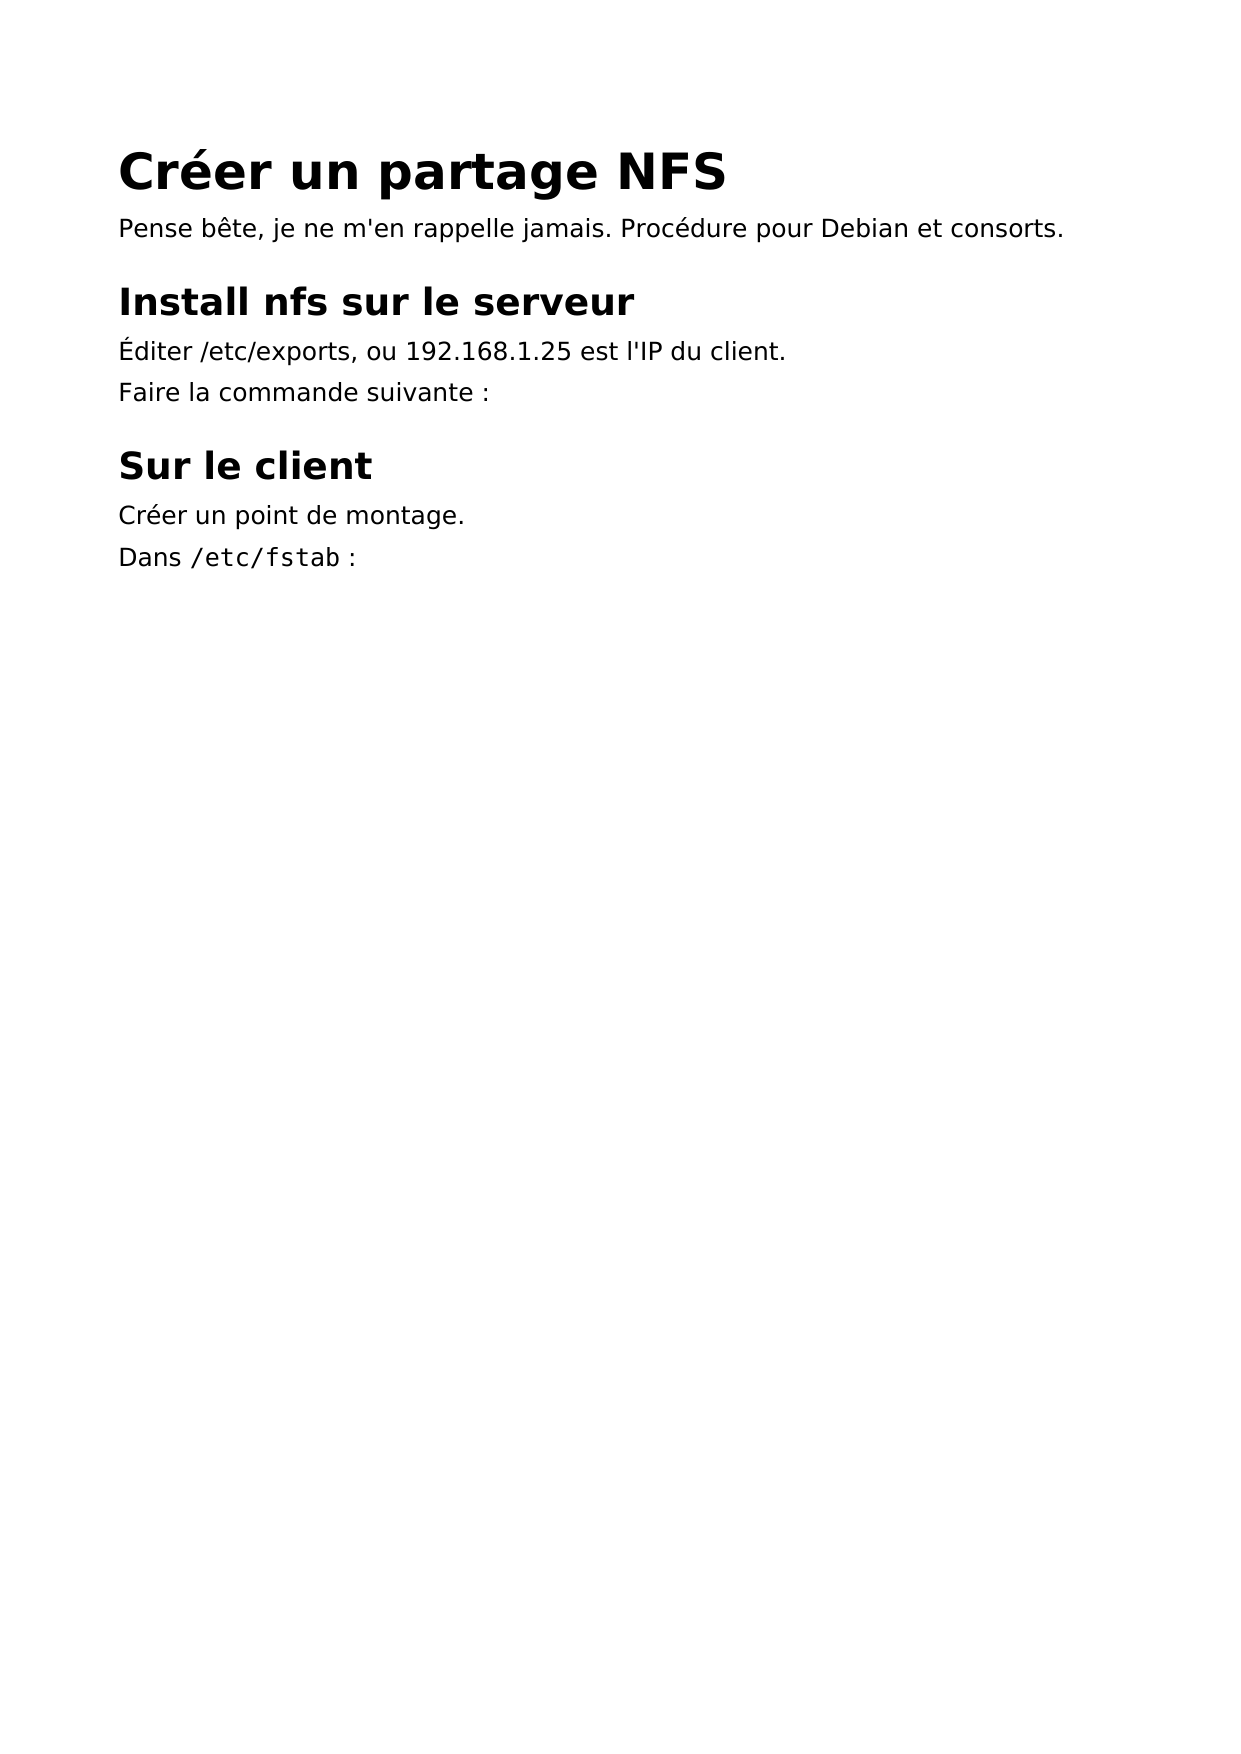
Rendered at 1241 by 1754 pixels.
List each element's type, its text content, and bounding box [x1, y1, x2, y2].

text Créer un point de montage. [118, 501, 1122, 530]
text Éditer /etc/exports, ou 192.168.1.25 est l'IP du client. [118, 337, 1122, 366]
subtitle Sur le client [118, 445, 1122, 489]
text Dans /etc/fstab : [118, 543, 1122, 572]
subtitle Install nfs sur le serveur [118, 281, 1122, 324]
subtitle Créer un partage NFS [118, 143, 1122, 201]
text Pense bête, je ne m'en rappelle jamais. Procédure pour Debian et consorts. [118, 214, 1122, 243]
text Faire la commande suivante : [118, 378, 1122, 407]
